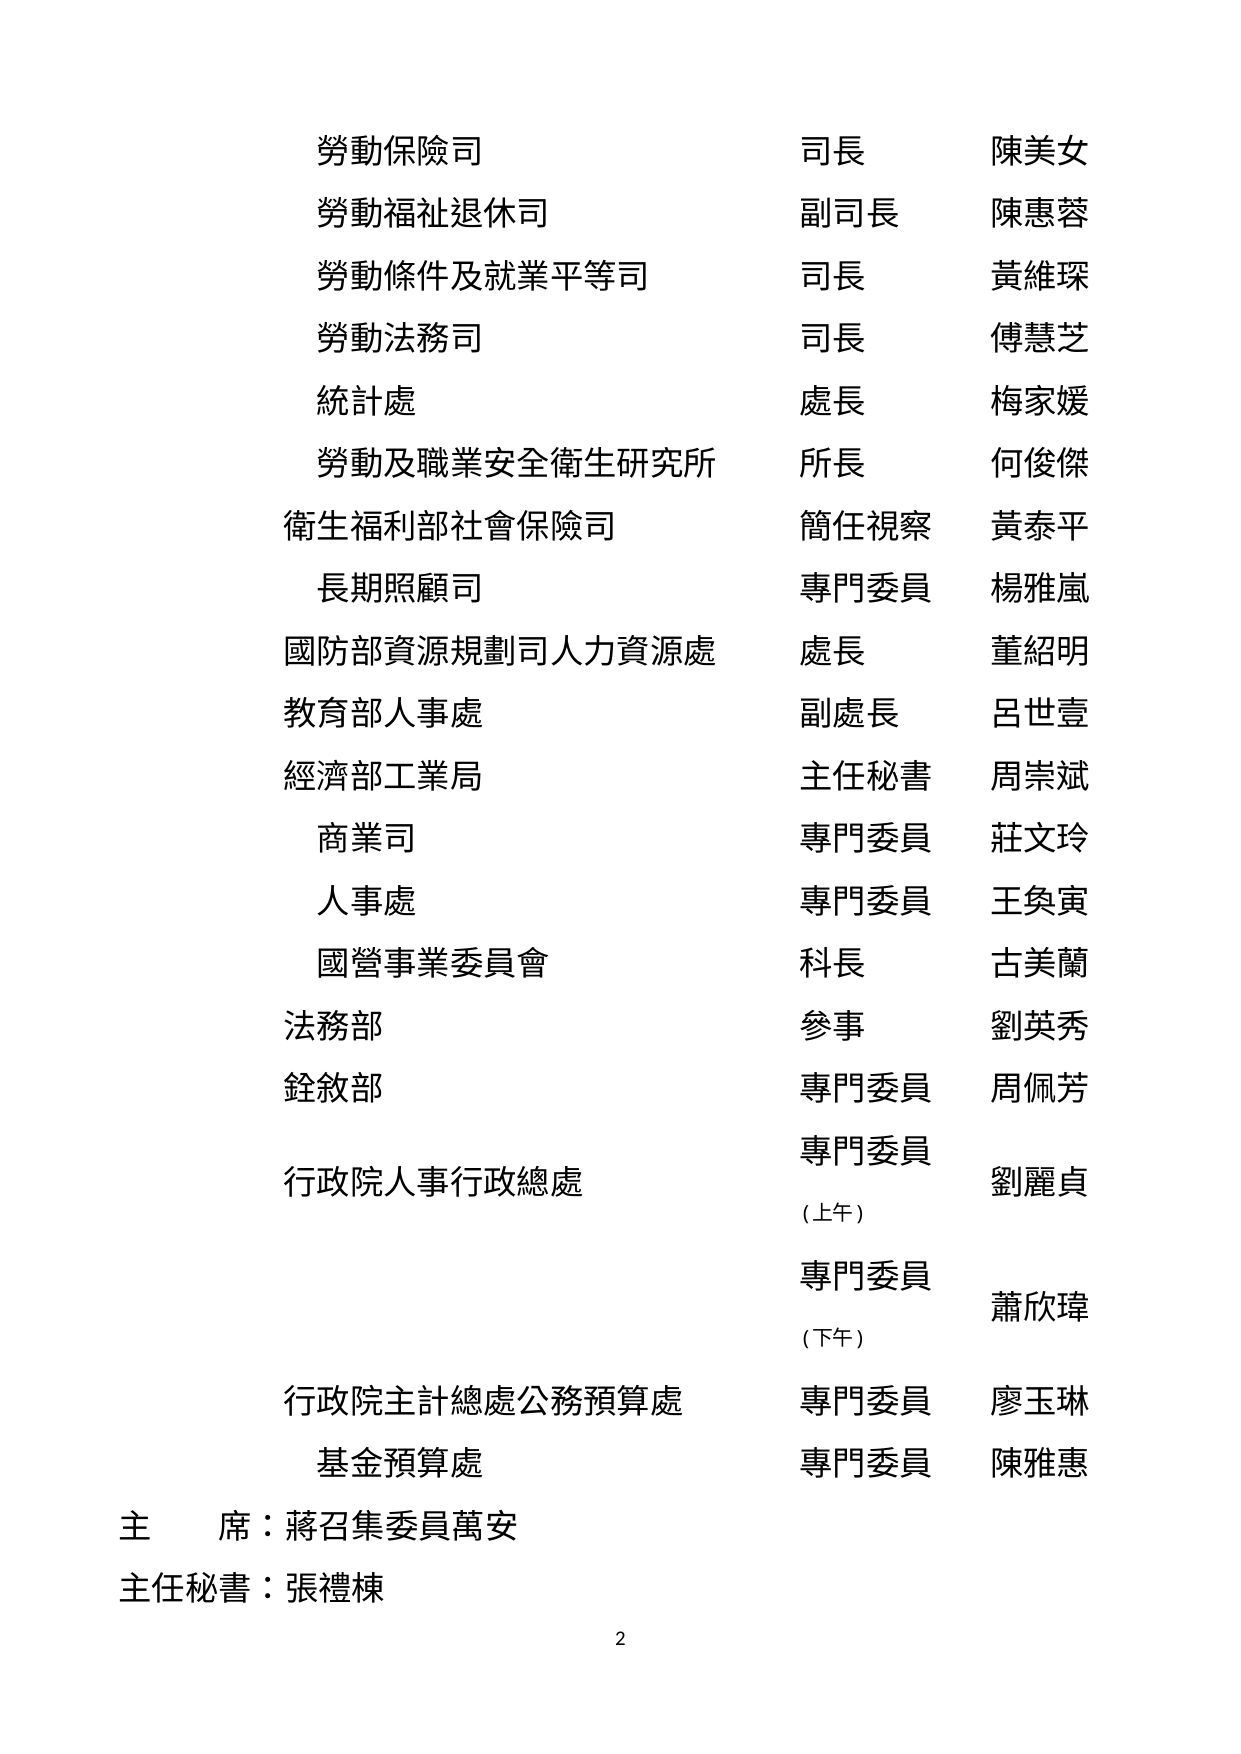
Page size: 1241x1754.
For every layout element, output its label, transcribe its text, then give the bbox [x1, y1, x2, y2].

table_cell [118, 732, 280, 794]
table_cell 專門委員 [796, 794, 958, 857]
table_cell 古美蘭 [958, 919, 1122, 982]
table_cell 行政院主計總處公務預算處 [280, 1357, 796, 1419]
table_cell 黃泰平 [958, 482, 1122, 544]
table_cell 參事 [796, 982, 958, 1044]
table_cell 處長 [796, 357, 958, 419]
table_cell 陳惠蓉 [958, 169, 1122, 232]
text 主任秘書：張禮棟 [118, 1544, 1122, 1607]
table_cell 司長 [796, 294, 958, 357]
table_cell 勞動條件及就業平等司 [280, 232, 796, 294]
table_cell 處長 [796, 607, 958, 669]
table_cell 蕭欣瑋 [958, 1232, 1122, 1357]
table_cell [118, 1107, 280, 1232]
table_cell 勞動保險司 [280, 107, 796, 169]
table_cell 基金預算處 [280, 1419, 796, 1482]
table_cell 劉英秀 [958, 982, 1122, 1044]
table_cell 國防部資源規劃司人力資源處 [280, 607, 796, 669]
table_cell 教育部人事處 [280, 669, 796, 732]
table_cell [118, 232, 280, 294]
table_cell 國營事業委員會 [280, 919, 796, 982]
table_cell [118, 1357, 280, 1419]
table_cell 行政院人事行政總處 [280, 1107, 796, 1232]
table_cell 呂世壹 [958, 669, 1122, 732]
table_cell 所長 [796, 419, 958, 482]
table_cell [118, 294, 280, 357]
table_cell 陳雅惠 [958, 1419, 1122, 1482]
table_cell [118, 982, 280, 1044]
table_cell 黃維琛 [958, 232, 1122, 294]
table_cell 專門委員 (下午) [796, 1232, 958, 1357]
table_cell 傅慧芝 [958, 294, 1122, 357]
table_cell 專門委員 [796, 1419, 958, 1482]
table_cell 簡任視察 [796, 482, 958, 544]
table_cell 專門委員 [796, 857, 958, 919]
table_cell [118, 1419, 280, 1482]
table_cell 廖玉琳 [958, 1357, 1122, 1419]
table_cell [118, 169, 280, 232]
table_cell 專門委員 [796, 544, 958, 607]
table_cell 統計處 [280, 357, 796, 419]
table_cell 銓敘部 [280, 1044, 796, 1107]
table_cell [118, 669, 280, 732]
table_cell 司長 [796, 232, 958, 294]
table_cell 董紹明 [958, 607, 1122, 669]
table_cell 周崇斌 [958, 732, 1122, 794]
table_cell 法務部 [280, 982, 796, 1044]
table_cell [118, 857, 280, 919]
table_cell 勞動法務司 [280, 294, 796, 357]
table_cell [118, 919, 280, 982]
table_cell 主任秘書 [796, 732, 958, 794]
table_cell 勞動及職業安全衛生研究所 [280, 419, 796, 482]
table_cell 梅家媛 [958, 357, 1122, 419]
table_cell [118, 794, 280, 857]
table_cell 何俊傑 [958, 419, 1122, 482]
table_cell 人事處 [280, 857, 796, 919]
table_cell 經濟部工業局 [280, 732, 796, 794]
table_cell [118, 1232, 280, 1357]
table_cell 副司長 [796, 169, 958, 232]
table_cell [118, 107, 280, 169]
table_cell 商業司 [280, 794, 796, 857]
table_cell 專門委員 [796, 1357, 958, 1419]
table_cell 司長 [796, 107, 958, 169]
table_cell 劉麗貞 [958, 1107, 1122, 1232]
table_cell 長期照顧司 [280, 544, 796, 607]
table_cell [280, 1232, 796, 1357]
table_cell [118, 607, 280, 669]
table_cell 陳美女 [958, 107, 1122, 169]
table_cell 副處長 [796, 669, 958, 732]
table_cell 專門委員 (上午) [796, 1107, 958, 1232]
table_cell 莊文玲 [958, 794, 1122, 857]
table_cell [118, 544, 280, 607]
table_cell [118, 1044, 280, 1107]
table_cell [118, 482, 280, 544]
table_cell 專門委員 [796, 1044, 958, 1107]
table_cell 衛生福利部社會保險司 [280, 482, 796, 544]
table_cell 勞動福祉退休司 [280, 169, 796, 232]
table_cell [118, 357, 280, 419]
table_cell 周佩芳 [958, 1044, 1122, 1107]
table_cell [118, 419, 280, 482]
table_cell 科長 [796, 919, 958, 982]
text 主 席：蔣召集委員萬安 [118, 1482, 1122, 1544]
table_cell 王奐寅 [958, 857, 1122, 919]
table_cell 楊雅嵐 [958, 544, 1122, 607]
